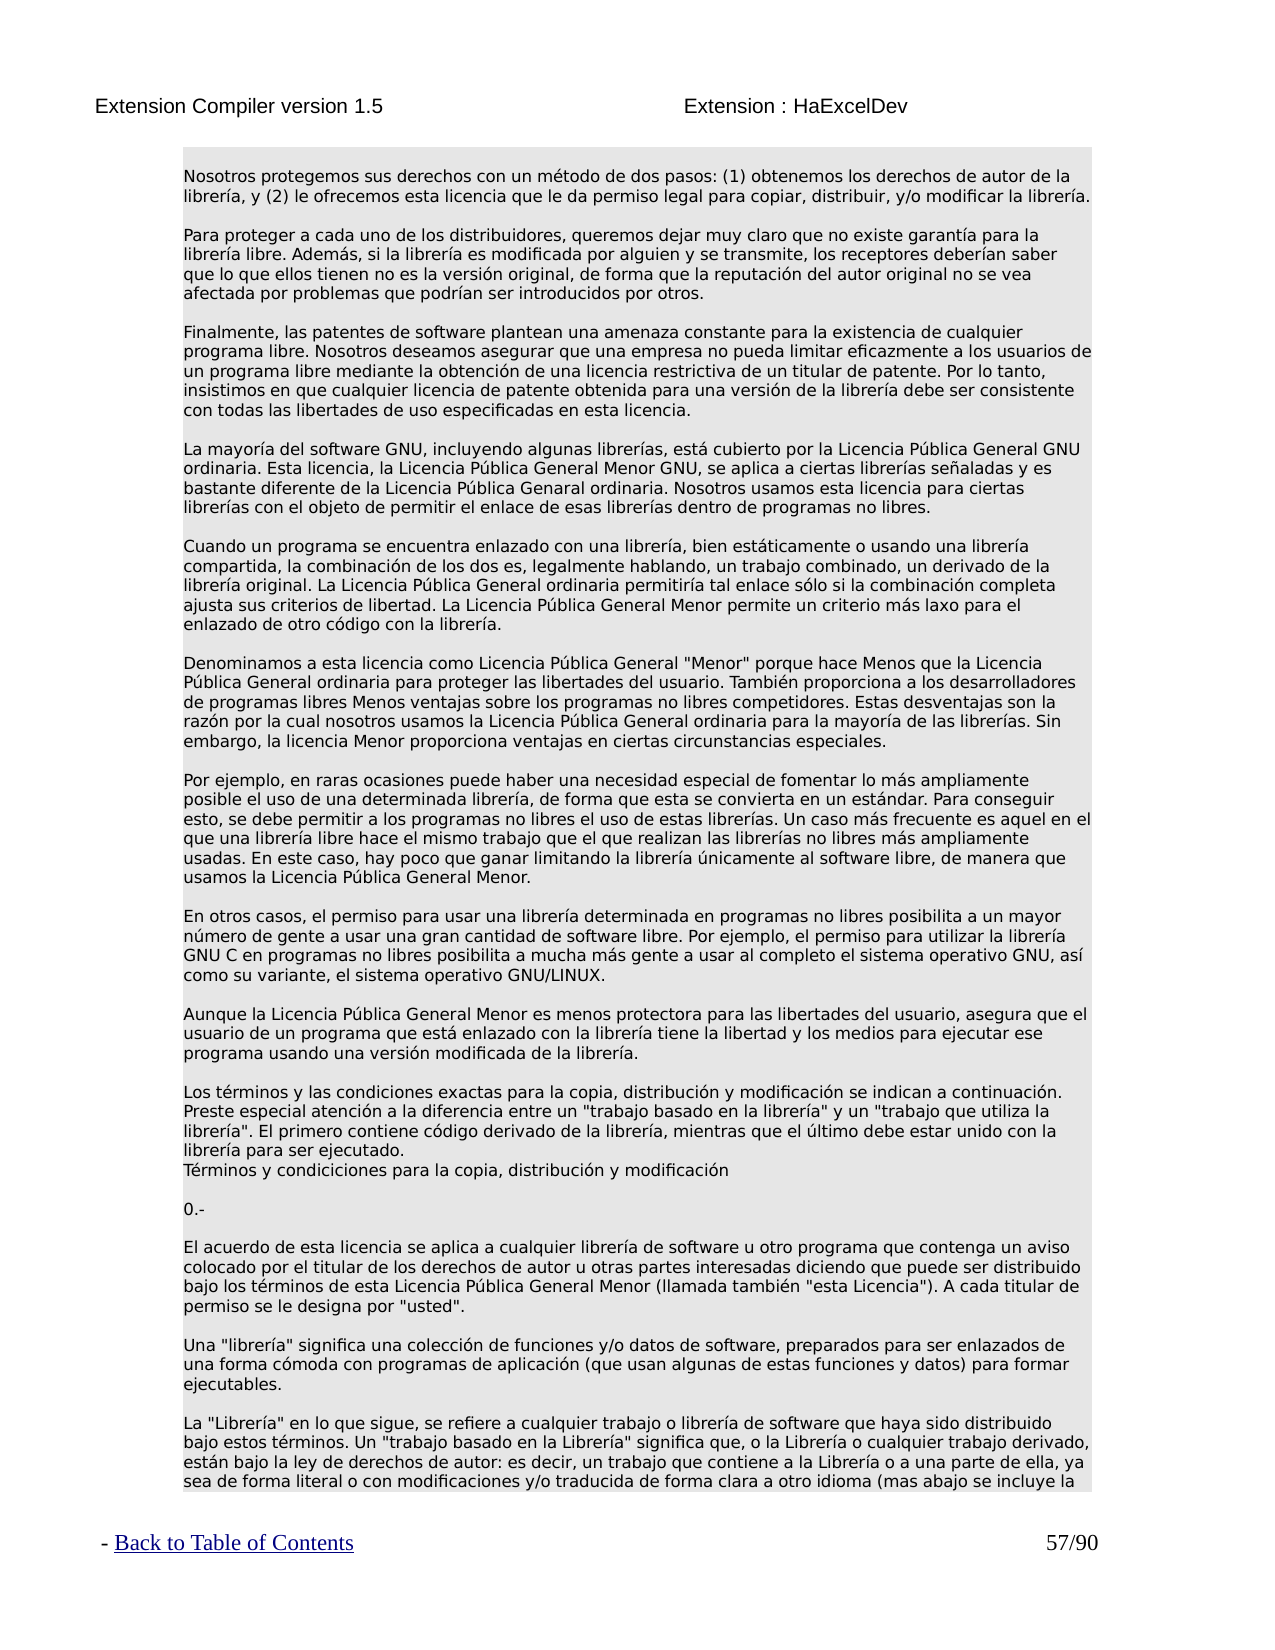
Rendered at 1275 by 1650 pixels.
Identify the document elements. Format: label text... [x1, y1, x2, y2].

text 0.- [183, 1199, 1092, 1219]
text Denominamos a esta licencia como Licencia Pública General "Menor" porque hace Menos que la Licencia Pública General ordinaria para proteger las libertades del usuario. También proporciona a los desarrolladores de programas libres Menos ventajas sobre los programas no libres competidores. Estas desventajas son la razón por la cual nosotros usamos la Licencia Pública General ordinaria para la mayoría de las librerías. Sin embargo, la licencia Menor proporciona ventajas en ciertas circunstancias especiales. [183, 654, 1092, 751]
text En otros casos, el permiso para usar una librería determinada en programas no libres posibilita a un mayor número de gente a usar una gran cantidad de software libre. Por ejemplo, el permiso para utilizar la librería GNU C en programas no libres posibilita a mucha más gente a usar al completo el sistema operativo GNU, así como su variante, el sistema operativo GNU/LINUX. [183, 907, 1092, 985]
text Para proteger a cada uno de los distribuidores, queremos dejar muy claro que no existe garantía para la librería libre. Además, si la librería es modificada por alguien y se transmite, los receptores deberían saber que lo que ellos tienen no es la versión original, de forma que la reputación del autor original no se vea afectada por problemas que podrían ser introducidos por otros. [183, 225, 1092, 303]
text La mayoría del software GNU, incluyendo algunas librerías, está cubierto por la Licencia Pública General GNU ordinaria. Esta licencia, la Licencia Pública General Menor GNU, se aplica a ciertas librerías señaladas y es bastante diferente de la Licencia Pública Genaral ordinaria. Nosotros usamos esta licencia para ciertas librerías con el objeto de permitir el enlace de esas librerías dentro de programas no libres. [183, 440, 1092, 518]
text Cuando un programa se encuentra enlazado con una librería, bien estáticamente o usando una librería compartida, la combinación de los dos es, legalmente hablando, un trabajo combinado, un derivado de la librería original. La Licencia Pública General ordinaria permitiría tal enlace sólo si la combinación completa ajusta sus criterios de libertad. La Licencia Pública General Menor permite un criterio más laxo para el enlazado de otro código con la librería. [183, 537, 1092, 634]
text Los términos y las condiciones exactas para la copia, distribución y modificación se indican a continuación. Preste especial atención a la diferencia entre un "trabajo basado en la librería" y un "trabajo que utiliza la librería". El primero contiene código derivado de la librería, mientras que el último debe estar unido con la librería para ser ejecutado. [183, 1082, 1092, 1160]
text La "Librería" en lo que sigue, se refiere a cualquier trabajo o librería de software que haya sido distribuido bajo estos términos. Un "trabajo basado en la Librería" significa que, o la Librería o cualquier trabajo derivado, están bajo la ley de derechos de autor: es decir, un trabajo que contiene a la Librería o a una parte de ella, ya sea de forma literal o con modificaciones y/o traducida de forma clara a otro idioma (mas abajo se incluye la [183, 1414, 1092, 1492]
text Por ejemplo, en raras ocasiones puede haber una necesidad especial de fomentar lo más ampliamente posible el uso de una determinada librería, de forma que esta se convierta en un estándar. Para conseguir esto, se debe permitir a los programas no libres el uso de estas librerías. Un caso más frecuente es aquel en el que una librería libre hace el mismo trabajo que el que realizan las librerías no libres más ampliamente usadas. En este caso, hay poco que ganar limitando la librería únicamente al software libre, de manera que usamos la Licencia Pública General Menor. [183, 771, 1092, 888]
text Nosotros protegemos sus derechos con un método de dos pasos: (1) obtenemos los derechos de autor de la librería, y (2) le ofrecemos esta licencia que le da permiso legal para copiar, distribuir, y/o modificar la librería. [183, 167, 1092, 206]
text Aunque la Licencia Pública General Menor es menos protectora para las libertades del usuario, asegura que el usuario de un programa que está enlazado con la librería tiene la libertad y los medios para ejecutar ese programa usando una versión modificada de la librería. [183, 1004, 1092, 1063]
text El acuerdo de esta licencia se aplica a cualquier librería de software u otro programa que contenga un aviso colocado por el titular de los derechos de autor u otras partes interesadas diciendo que puede ser distribuido bajo los términos de esta Licencia Pública General Menor (llamada también "esta Licencia"). A cada titular de permiso se le designa por "usted". [183, 1238, 1092, 1316]
text Finalmente, las patentes de software plantean una amenaza constante para la existencia de cualquier programa libre. Nosotros deseamos asegurar que una empresa no pueda limitar eficazmente a los usuarios de un programa libre mediante la obtención de una licencia restrictiva de un titular de patente. Por lo tanto, insistimos en que cualquier licencia de patente obtenida para una versión de la librería debe ser consistente con todas las libertades de uso especificadas en esta licencia. [183, 323, 1092, 420]
text Una "librería" significa una colección de funciones y/o datos de software, preparados para ser enlazados de una forma cómoda con programas de aplicación (que usan algunas de estas funciones y datos) para formar ejecutables. [183, 1336, 1092, 1394]
text Términos y condiciciones para la copia, distribución y modificación [183, 1160, 1092, 1180]
